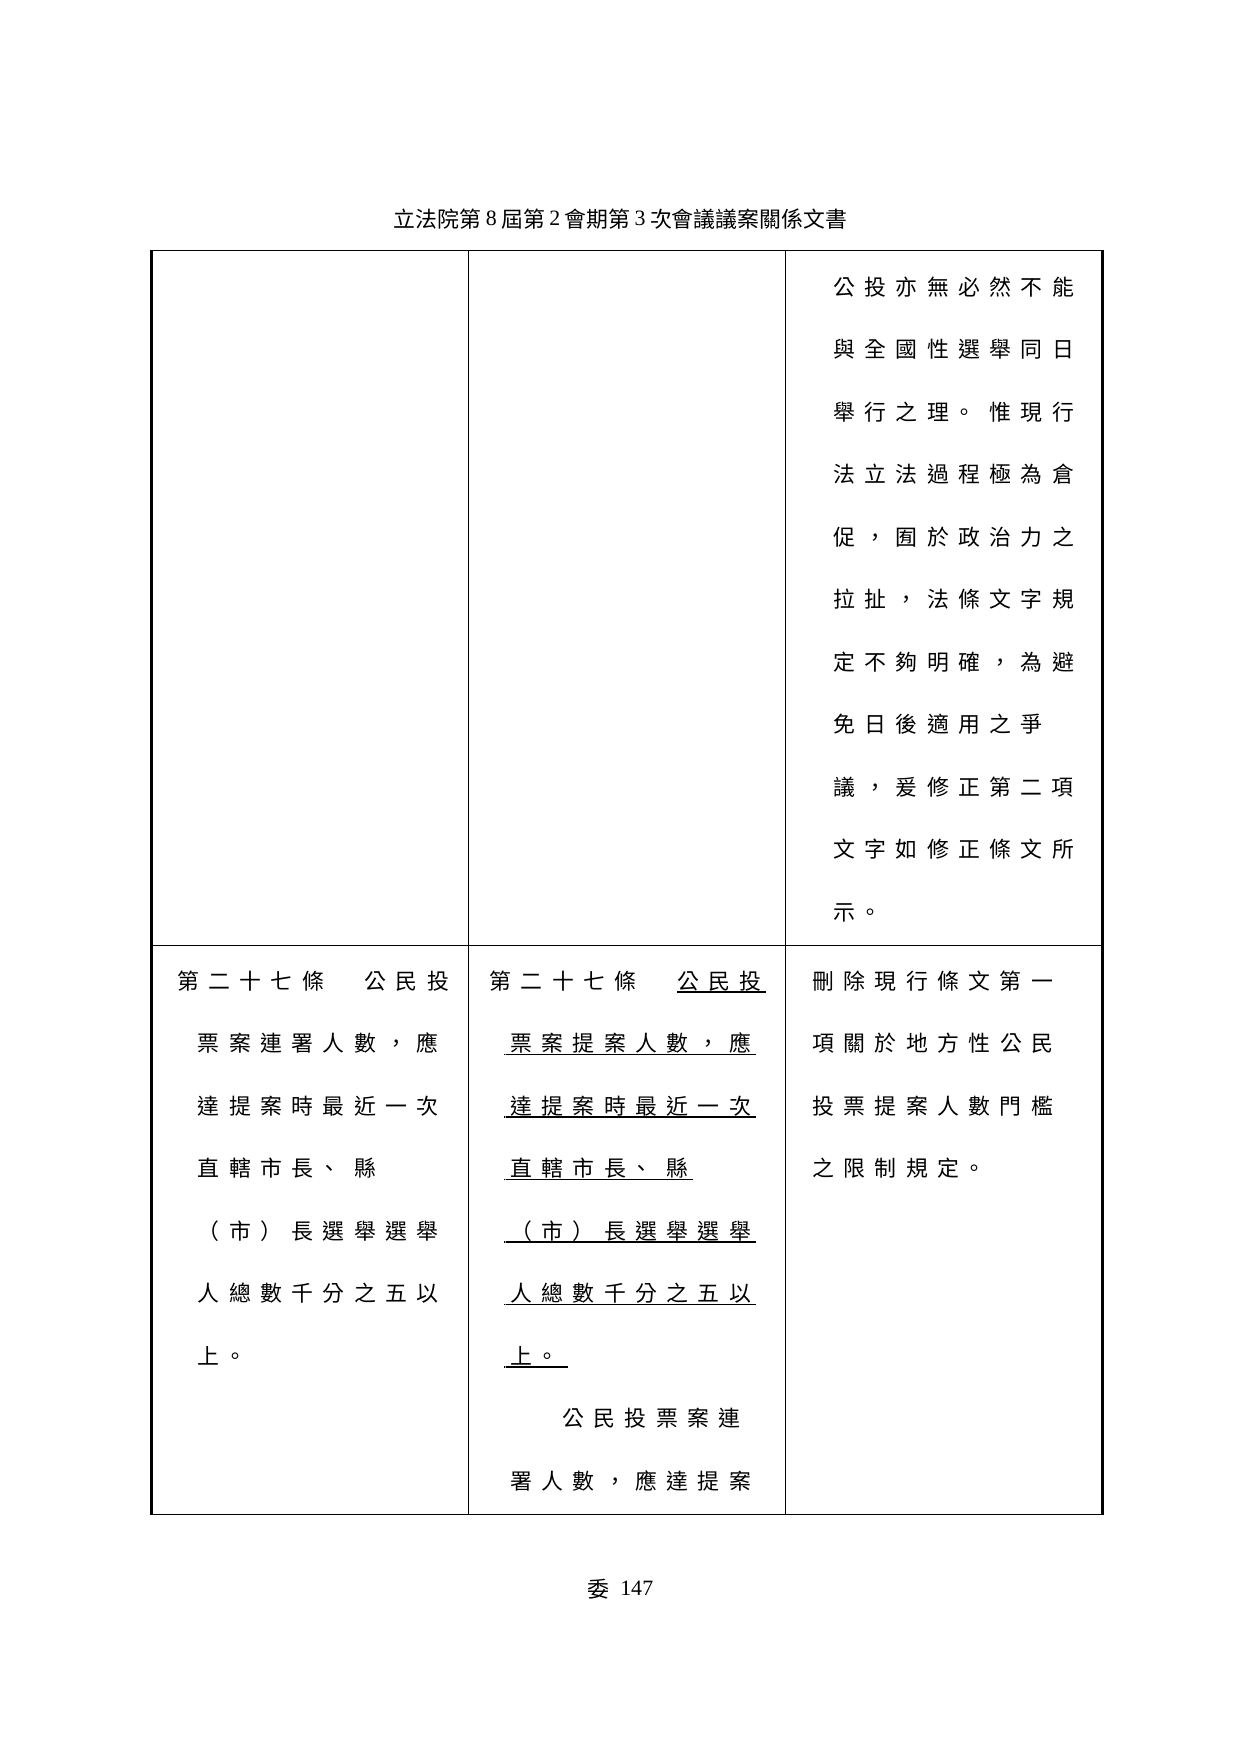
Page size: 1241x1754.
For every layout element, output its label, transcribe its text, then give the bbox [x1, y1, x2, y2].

table_cell 公投亦無必然不能與全國性選舉同日舉行之理。惟現行法立法過程極為倉促，囿於政治力之拉扯，法條文字規定不夠明確，為避免日後適用之爭議，爰修正第二項文字如修正條文所示。 [786, 251, 1101, 944]
table_cell [153, 251, 468, 944]
table_cell [469, 251, 785, 944]
table_cell 第二十七條 公民投票案提案人數，應達提案時最近一次直轄市長、縣（市）長選舉選舉人總數千分之五以上。 公民投票案連署人數，應達提案 [469, 946, 785, 1514]
table_cell 第二十七條 公民投票案連署人數，應達提案時最近一次直轄市長、縣（市）長選舉選舉人總數千分之五以上。 [153, 946, 468, 1514]
table_cell 刪除現行條文第一項關於地方性公民投票提案人數門檻之限制規定。 [786, 946, 1101, 1514]
